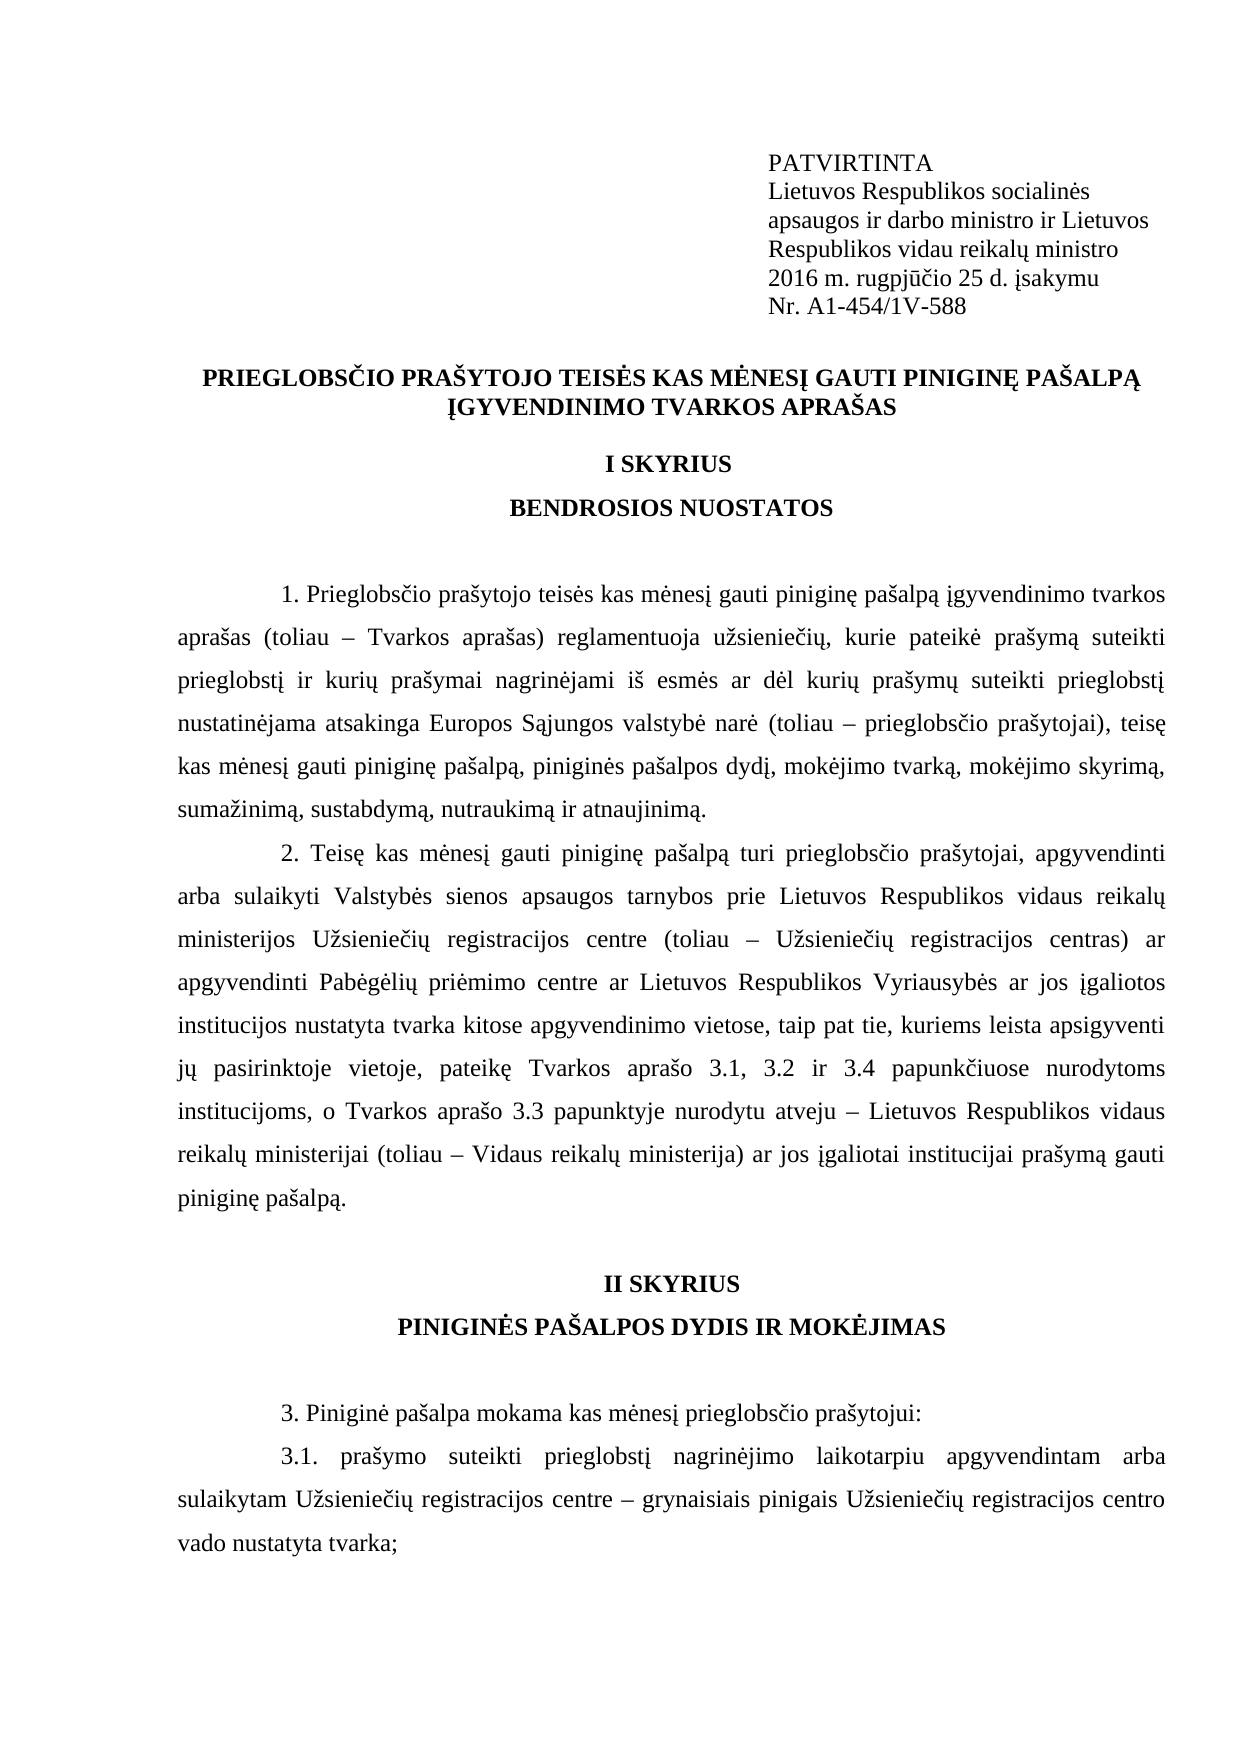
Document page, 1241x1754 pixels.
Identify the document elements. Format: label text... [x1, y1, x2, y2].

text BENDROSIOS NUOSTATOS [177, 493, 1166, 521]
text 3. Piniginė pašalpa mokama kas mėnesį prieglobsčio prašytojui: [177, 1398, 1166, 1427]
text PRIEGLOBSČIO PRAŠYTOJO TEISĖS KAS MĖNESĮ GAUTI PINIGINĘ PAŠALPĄ ĮGYVENDINIMO TVARKOS APRAŠAS [177, 363, 1166, 421]
text PINIGINĖS PAŠALPOS DYDIS IR MOKĖJIMAS [177, 1312, 1166, 1341]
text Lietuvos Respublikos socialinės [768, 176, 1166, 205]
text II SKYRIUS [177, 1269, 1166, 1298]
text 2. Teisę kas mėnesį gauti piniginę pašalpą turi prieglobsčio prašytojai, apgyvendinti arba sulaikyti Valstybės sienos apsaugos tarnybos prie Lietuvos Respublikos vidaus reikalų ministerijos Užsieniečių registracijos centre (toliau – Užsieniečių registracijos centras) ar apgyvendinti Pabėgėlių priėmimo centre ar Lietuvos Respublikos Vyriausybės ar jos įgaliotos institucijos nustatyta tvarka kitose apgyvendinimo vietose, taip pat tie, kuriems leista apsigyventi jų pasirinktoje vietoje, pateikę Tvarkos aprašo 3.1, 3.2 ir 3.4 papunkčiuose nurodytoms institucijoms, o Tvarkos aprašo 3.3 papunktyje nurodytu atveju – Lietuvos Respublikos vidaus reikalų ministerijai (toliau – Vidaus reikalų ministerija) ar jos įgaliotai institucijai prašymą gauti piniginę pašalpą. [177, 838, 1166, 1211]
text Nr. A1-454/1V-588 [768, 291, 1166, 320]
text apsaugos ir darbo ministro ir Lietuvos [768, 205, 1166, 234]
text 2016 m. rugpjūčio 25 d. įsakymu [768, 263, 1166, 291]
text I SKYRIUS [177, 449, 1166, 478]
text PATVIRTINTA [768, 148, 1166, 176]
text 3.1. prašymo suteikti prieglobstį nagrinėjimo laikotarpiu apgyvendintam arba sulaikytam Užsieniečių registracijos centre – grynaisiais pinigais Užsieniečių registracijos centro vado nustatyta tvarka; [177, 1441, 1166, 1556]
text Respublikos vidau reikalų ministro [768, 234, 1166, 263]
text 1. Prieglobsčio prašytojo teisės kas mėnesį gauti piniginę pašalpą įgyvendinimo tvarkos aprašas (toliau – Tvarkos aprašas) reglamentuoja užsieniečių, kurie pateikė prašymą suteikti prieglobstį ir kurių prašymai nagrinėjami iš esmės ar dėl kurių prašymų suteikti prieglobstį nustatinėjama atsakinga Europos Sąjungos valstybė narė (toliau – prieglobsčio prašytojai), teisę kas mėnesį gauti piniginę pašalpą, piniginės pašalpos dydį, mokėjimo tvarką, mokėjimo skyrimą, sumažinimą, sustabdymą, nutraukimą ir atnaujinimą. [177, 579, 1166, 823]
